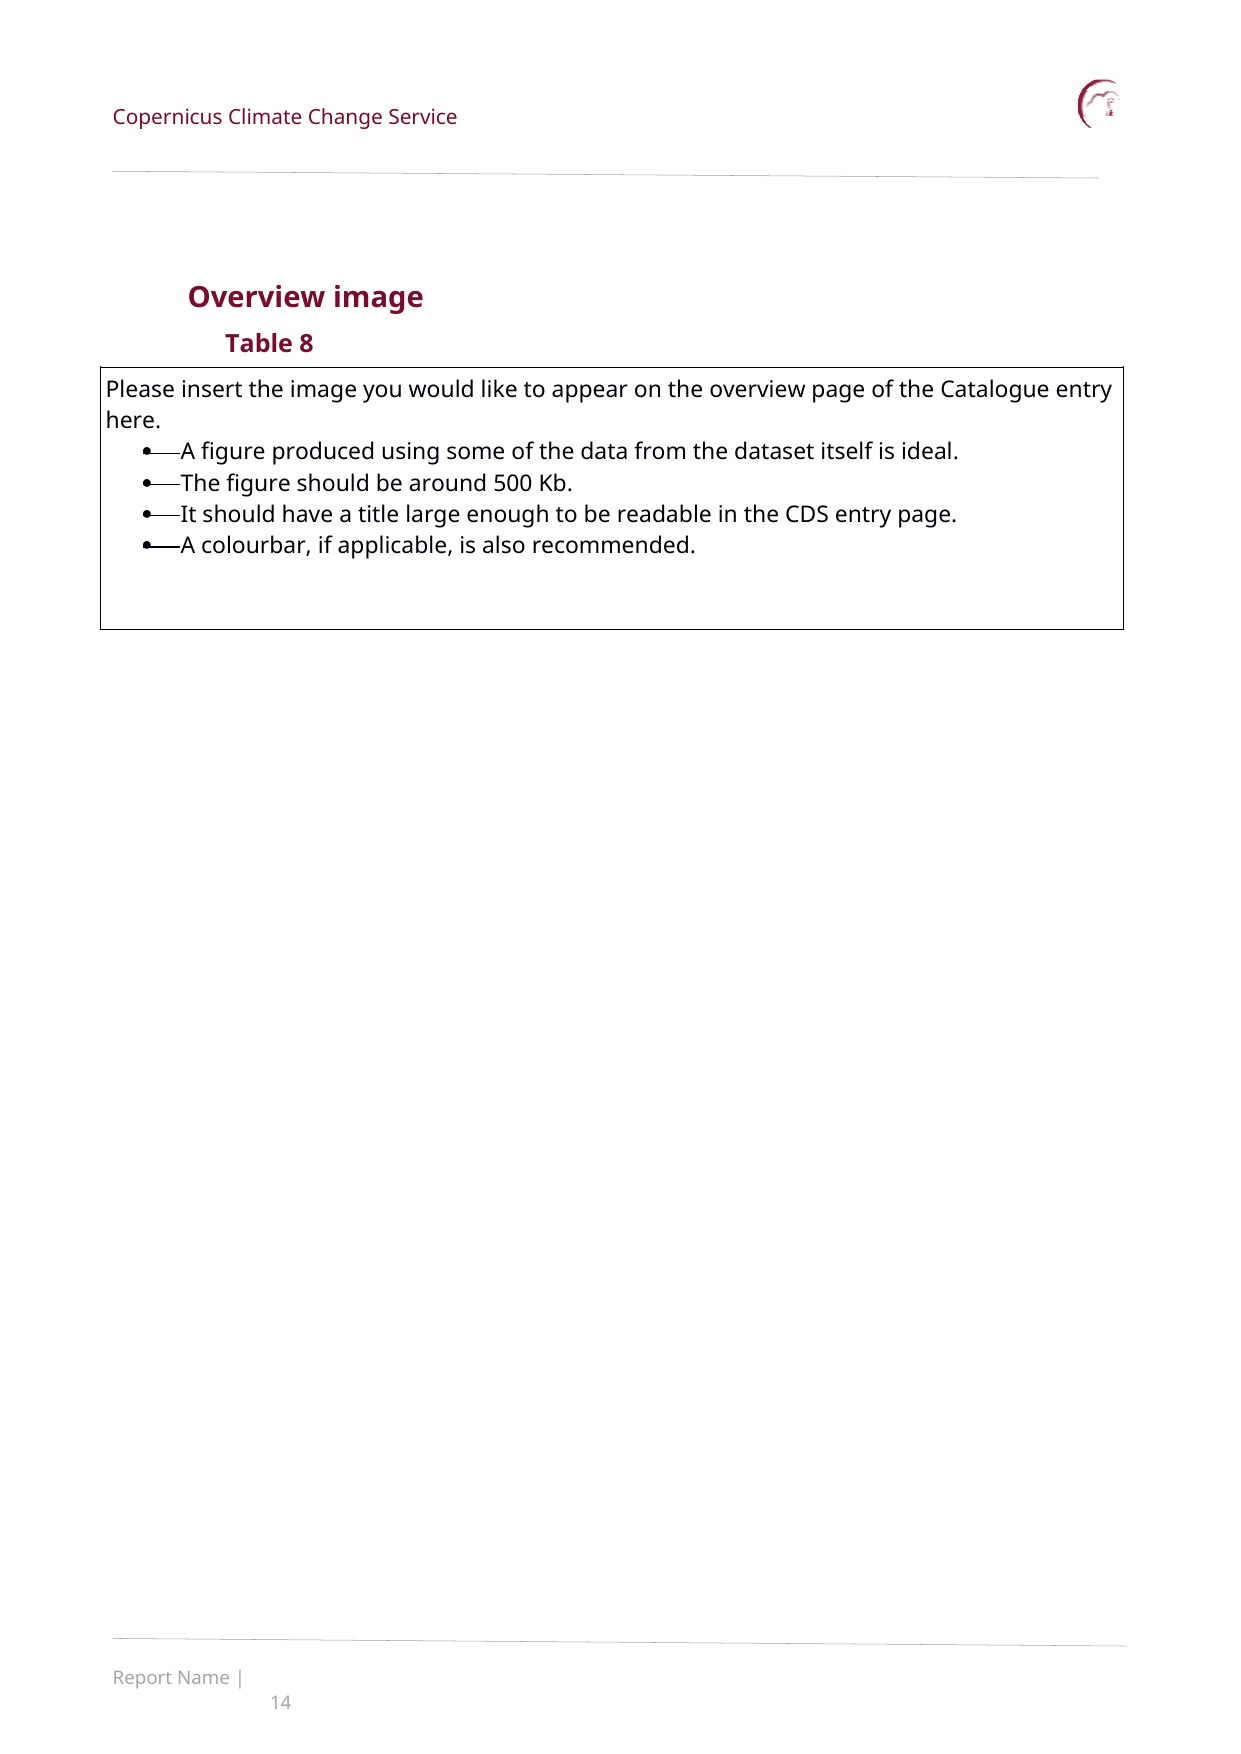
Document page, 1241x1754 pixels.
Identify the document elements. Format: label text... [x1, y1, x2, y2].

table_header Please insert the image you would like to appear on the overview page of the Catalogue entry here. A figure produced using some of the data from the dataset itself is ideal. The figure should be around 500 Kb. It should have a title large enough to be readable in the CDS entry page. A colourbar, if applicable, is also recommended. [101, 368, 1123, 628]
subtitle Overview image [187, 276, 1128, 316]
subtitle Table 8 [225, 326, 1128, 360]
